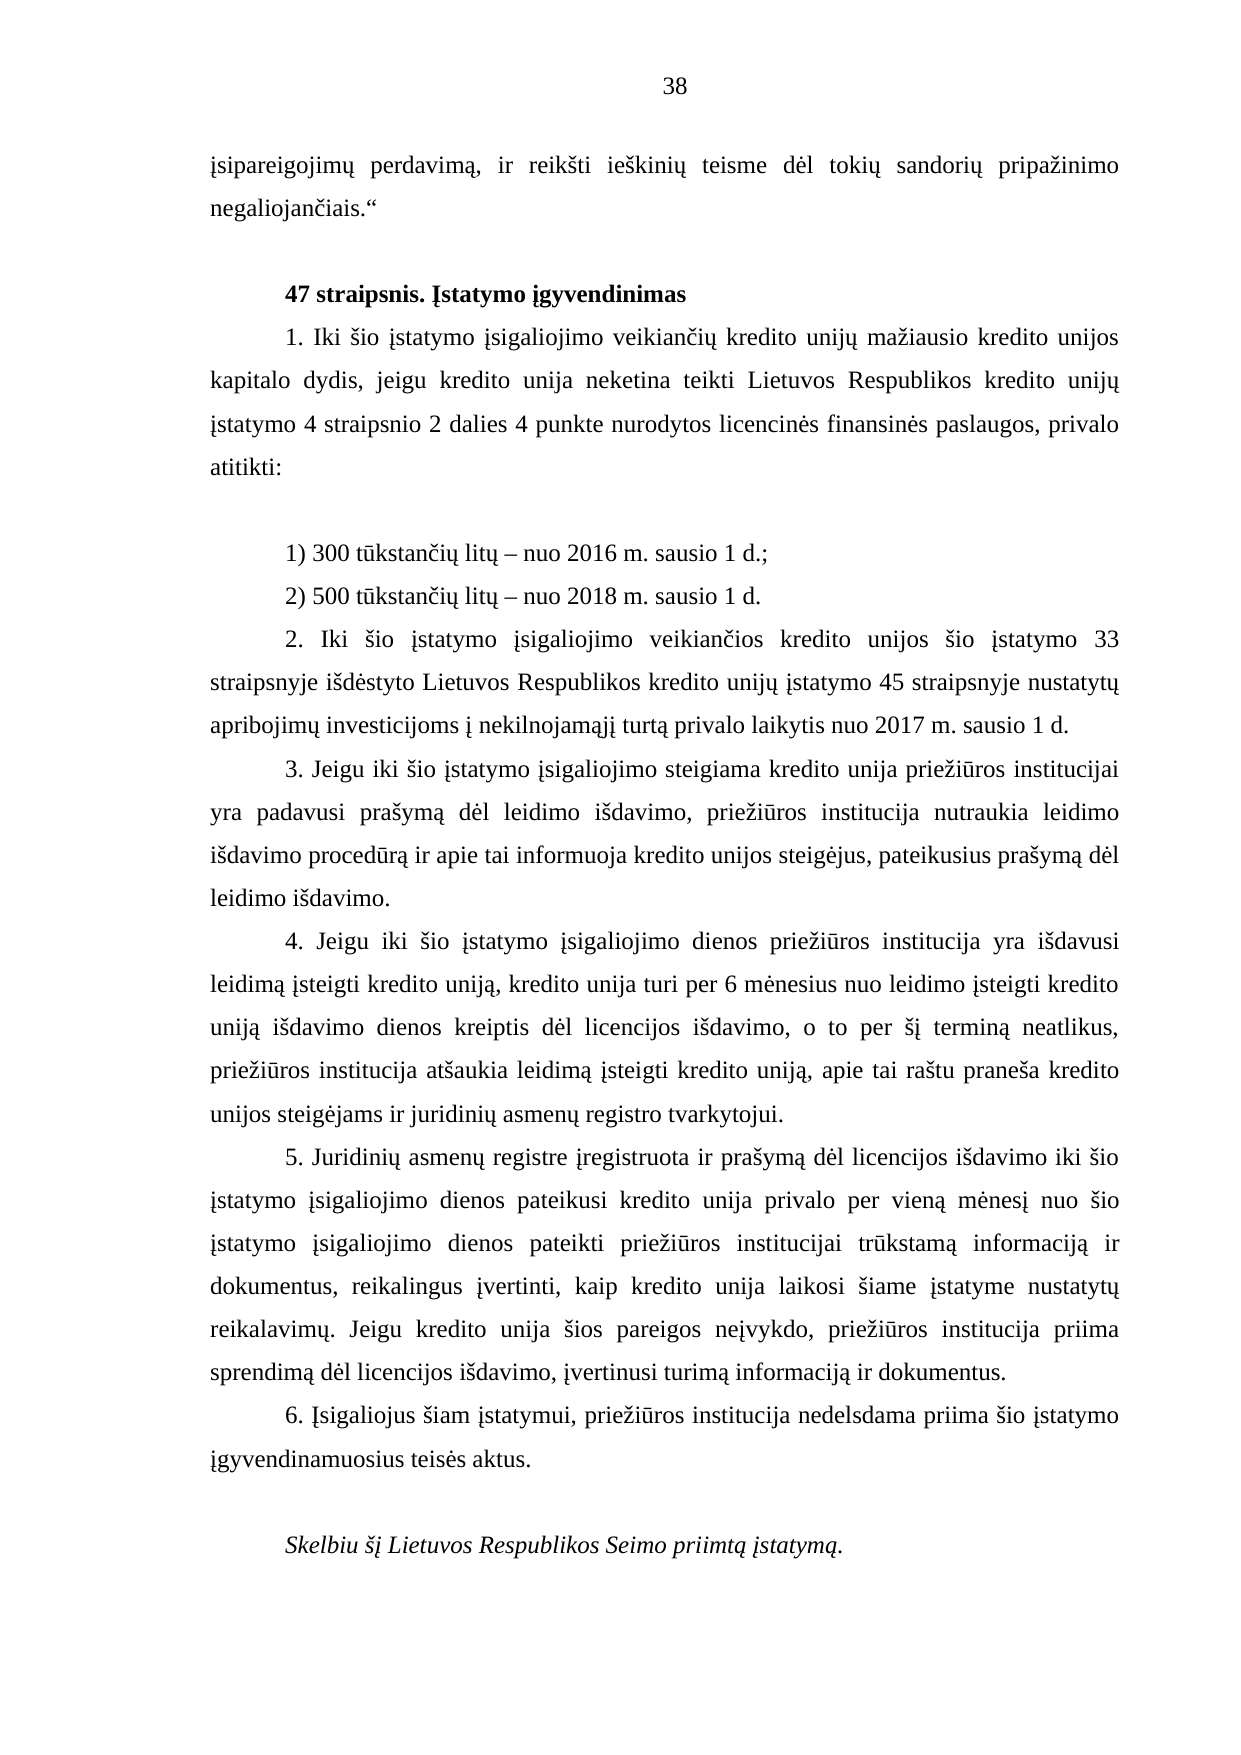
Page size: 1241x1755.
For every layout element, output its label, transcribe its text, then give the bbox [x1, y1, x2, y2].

text įsipareigojimų perdavimą, ir reikšti ieškinių teisme dėl tokių sandorių pripažinimo negaliojančiais.“ [210, 150, 1120, 222]
text 5. Juridinių asmenų registre įregistruota ir prašymą dėl licencijos išdavimo iki šio įstatymo įsigaliojimo dienos pateikusi kredito unija privalo per vieną mėnesį nuo šio įstatymo įsigaliojimo dienos pateikti priežiūros institucijai trūkstamą informaciją ir dokumentus, reikalingus įvertinti, kaip kredito unija laikosi šiame įstatyme nustatytų reikalavimų. Jeigu kredito unija šios pareigos neįvykdo, priežiūros institucija priima sprendimą dėl licencijos išdavimo, įvertinusi turimą informaciją ir dokumentus. [210, 1142, 1120, 1386]
text 1. Iki šio įstatymo įsigaliojimo veikiančių kredito unijų mažiausio kredito unijos kapitalo dydis, jeigu kredito unija neketina teikti Lietuvos Respublikos kredito unijų įstatymo 4 straipsnio 2 dalies 4 punkte nurodytos licencinės finansinės paslaugos, privalo atitikti: [210, 322, 1120, 481]
text Skelbiu šį Lietuvos Respublikos Seimo priimtą įstatymą. [210, 1530, 1120, 1559]
text 4. Jeigu iki šio įstatymo įsigaliojimo dienos priežiūros institucija yra išdavusi leidimą įsteigti kredito uniją, kredito unija turi per 6 mėnesius nuo leidimo įsteigti kredito uniją išdavimo dienos kreiptis dėl licencijos išdavimo, o to per šį terminą neatlikus, priežiūros institucija atšaukia leidimą įsteigti kredito uniją, apie tai raštu praneša kredito unijos steigėjams ir juridinių asmenų registro tvarkytojui. [210, 926, 1120, 1127]
text 2. Iki šio įstatymo įsigaliojimo veikiančios kredito unijos šio įstatymo 33 straipsnyje išdėstyto Lietuvos Respublikos kredito unijų įstatymo 45 straipsnyje nustatytų apribojimų investicijoms į nekilnojamąjį turtą privalo laikytis nuo 2017 m. sausio 1 d. [210, 624, 1120, 739]
text 1) 300 tūkstančių litų – nuo 2016 m. sausio 1 d.; [210, 538, 1120, 567]
text 47 straipsnis. Įstatymo įgyvendinimas [210, 279, 1120, 308]
text 2) 500 tūkstančių litų – nuo 2018 m. sausio 1 d. [210, 581, 1120, 610]
text 6. Įsigaliojus šiam įstatymui, priežiūros institucija nedelsdama priima šio įstatymo įgyvendinamuosius teisės aktus. [210, 1401, 1120, 1472]
text 3. Jeigu iki šio įstatymo įsigaliojimo steigiama kredito unija priežiūros institucijai yra padavusi prašymą dėl leidimo išdavimo, priežiūros institucija nutraukia leidimo išdavimo procedūrą ir apie tai informuoja kredito unijos steigėjus, pateikusius prašymą dėl leidimo išdavimo. [210, 754, 1120, 912]
